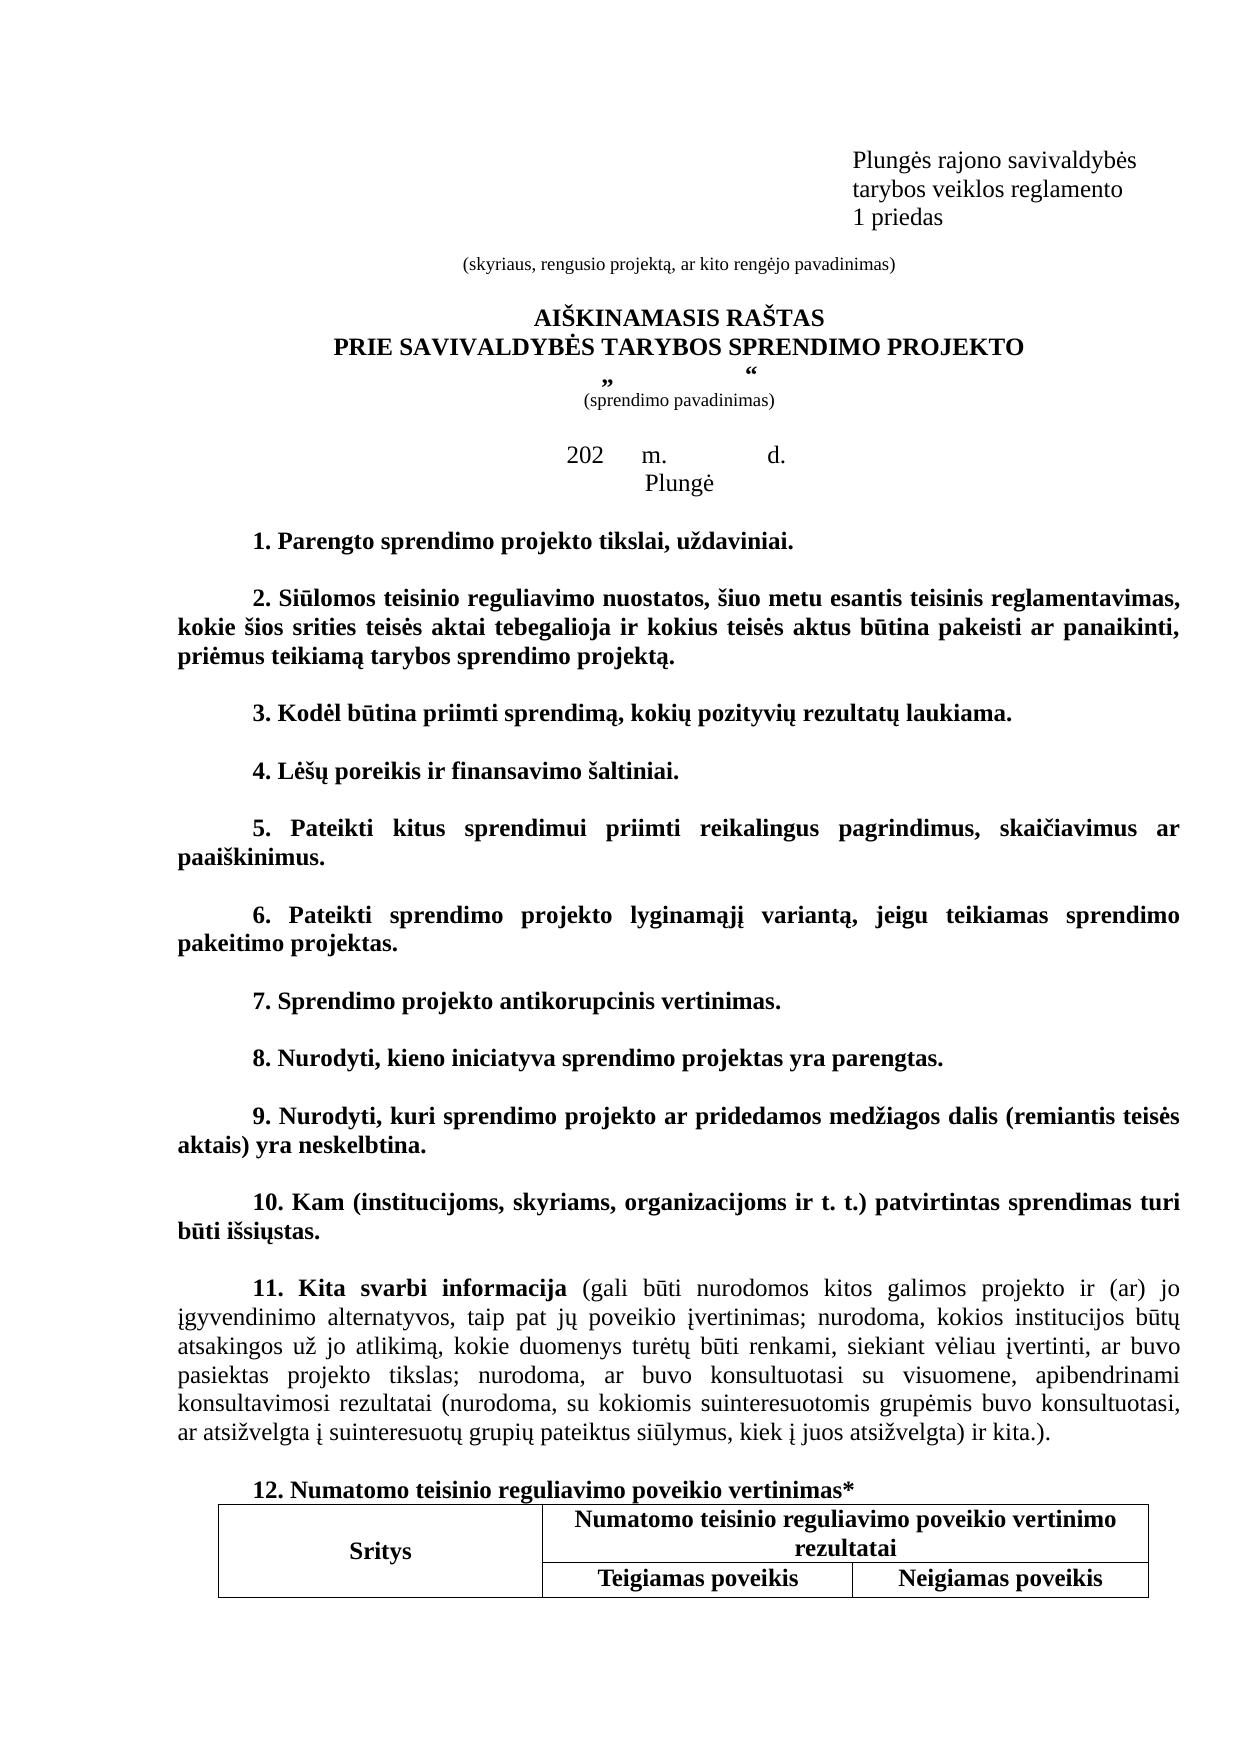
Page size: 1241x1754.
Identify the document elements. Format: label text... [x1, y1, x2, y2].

text 9. Nurodyti, kuri sprendimo projekto ar pridedamos medžiagos dalis (remiantis teisės aktais) yra neskelbtina. [177, 1101, 1181, 1158]
text 8. Nurodyti, kieno iniciatyva sprendimo projektas yra parengtas. [177, 1043, 1181, 1072]
text 6. Pateikti sprendimo projekto lyginamąjį variantą, jeigu teikiamas sprendimo pakeitimo projektas. [177, 900, 1181, 957]
table_cell Neigiamas poveikis [853, 1563, 1148, 1597]
text 4. Lėšų poreikis ir finansavimo šaltiniai. [177, 756, 1181, 785]
text tarybos veiklos reglamento [177, 174, 1181, 202]
text (skyriaus, rengusio projektą, ar kito rengėjo pavadinimas) [177, 253, 1181, 274]
table_header Sritys [219, 1505, 542, 1597]
table_cell 202 m. d. Plungė [166, 411, 1192, 497]
text 12. Numatomo teisinio reguliavimo poveikio vertinimas* [177, 1475, 1181, 1503]
text 11. Kita svarbi informacija (gali būti nurodomos kitos galimos projekto ir (ar) jo įgyvendinimo alternatyvos, taip pat jų poveikio įvertinimas; nurodoma, kokios institucijos būtų atsakingos už jo atlikimą, kokie duomenys turėtų būti renkami, siekiant vėliau įvertinti, ar buvo pasiektas projekto tikslas; nurodoma, ar buvo konsultuotasi su visuomene, apibendrinami konsultavimosi rezultatai (nurodoma, su kokiomis suinteresuotomis grupėmis buvo konsultuotasi, ar atsižvelgta į suinteresuotų grupių pateiktus siūlymus, kiek į juos atsižvelgta) ir kita.). [177, 1273, 1181, 1446]
text AIŠKINAMASIS RAŠTAS [177, 303, 1181, 332]
table_header Numatomo teisinio reguliavimo poveikio vertinimo rezultatai [543, 1505, 1148, 1562]
text 1 priedas [177, 202, 1181, 231]
text 10. Kam (institucijoms, skyriams, organizacijoms ir t. t.) patvirtintas sprendimas turi būti išsiųstas. [177, 1187, 1181, 1245]
text 5. Pateikti kitus sprendimui priimti reikalingus pagrindimus, skaičiavimus ar paaiškinimus. [177, 813, 1181, 871]
text 1. Parengto sprendimo projekto tikslai, uždaviniai. [177, 526, 1181, 555]
text PRIE SAVIVALDYBĖS TARYBOS SPRENDIMO PROJEKTO [177, 332, 1181, 361]
table_header „ “ (sprendimo pavadinimas) [166, 361, 1192, 411]
text Plungės rajono savivaldybės [777, 145, 1181, 174]
text 2. Siūlomos teisinio reguliavimo nuostatos, šiuo metu esantis teisinis reglamentavimas, kokie šios srities teisės aktai tebegalioja ir kokius teisės aktus būtina pakeisti ar panaikinti, priėmus teikiamą tarybos sprendimo projektą. [177, 583, 1181, 670]
table_cell Teigiamas poveikis [543, 1563, 852, 1597]
text 3. Kodėl būtina priimti sprendimą, kokių pozityvių rezultatų laukiama. [177, 698, 1181, 727]
text 7. Sprendimo projekto antikorupcinis vertinimas. [177, 986, 1181, 1015]
